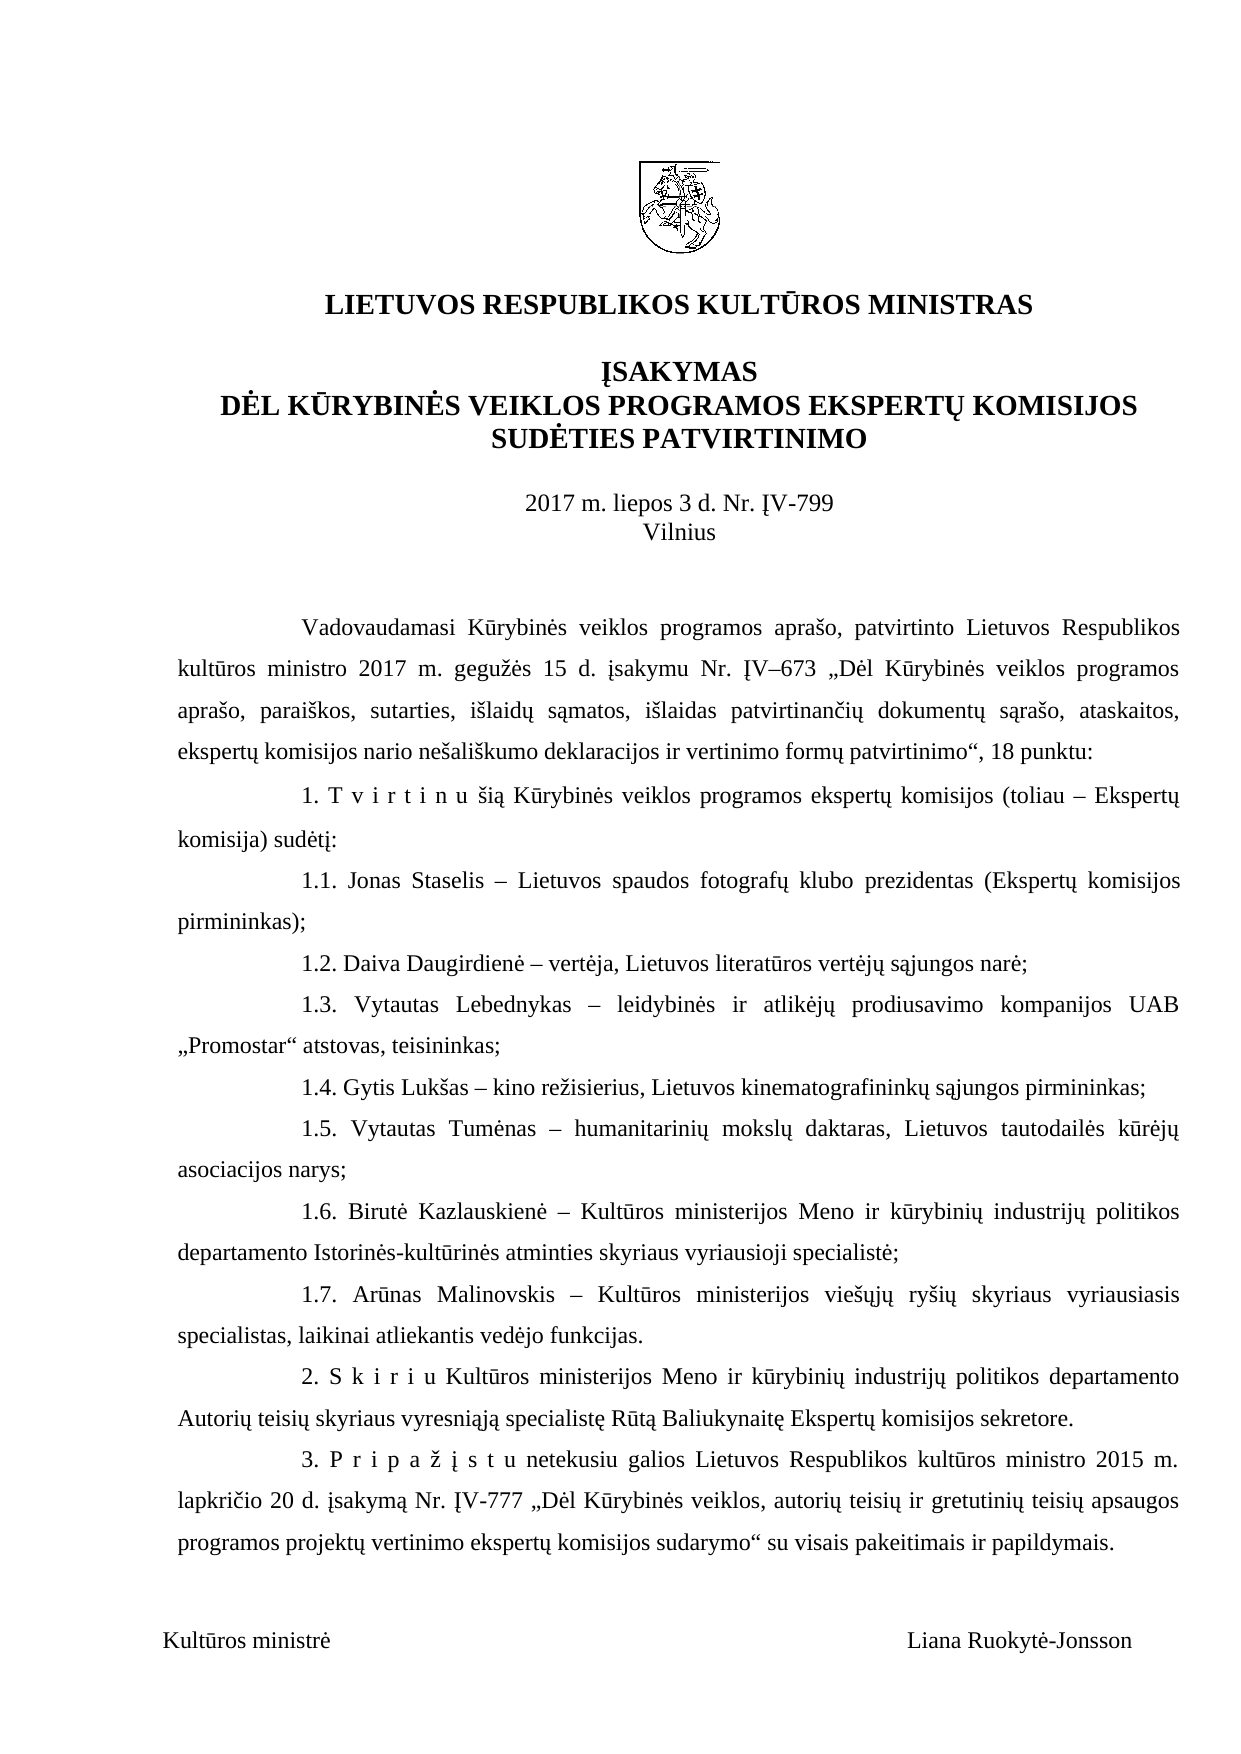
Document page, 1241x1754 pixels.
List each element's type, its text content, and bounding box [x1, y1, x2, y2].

text 3. P r i p a ž į s t u netekusiu galios Lietuvos Respublikos kultūros ministro 2015 m. lapkričio 20 d. įsakymą Nr. ĮV-777 „Dėl Kūrybinės veiklos, autorių teisių ir gretutinių teisių apsaugos programos projektų vertinimo ekspertų komisijos sudarymo“ su visais pakeitimais ir papildymais. [177, 1445, 1181, 1555]
text 1.4. Gytis Lukšas – kino režisierius, Lietuvos kinematografininkų sąjungos pirmininkas; [177, 1073, 1181, 1100]
text 1.5. Vytautas Tumėnas – humanitarinių mokslų daktaras, Lietuvos tautodailės kūrėjų asociacijos narys; [177, 1114, 1181, 1183]
text Vadovaudamasi Kūrybinės veiklos programos aprašo, patvirtinto Lietuvos Respublikos kultūros ministro 2017 m. gegužės 15 d. įsakymu Nr. ĮV–673 „Dėl Kūrybinės veiklos programos aprašo, paraiškos, sutarties, išlaidų sąmatos, išlaidas patvirtinančių dokumentų sąrašo, ataskaitos, ekspertų komisijos nario nešališkumo deklaracijos ir vertinimo formų patvirtinimo“, 18 punktu: [177, 613, 1181, 764]
text Vilnius [177, 517, 1181, 546]
text 1. T v i r t i n u šią Kūrybinės veiklos programos ekspertų komisijos (toliau – Ekspertų komisija) sudėtį: [177, 778, 1181, 852]
text LIETUVOS RESPUBLIKOS KULTŪROS MINISTRAS [177, 287, 1181, 321]
text 2. S k i r i u Kultūros ministerijos Meno ir kūrybinių industrijų politikos departamento Autorių teisių skyriaus vyresniąją specialistę Rūtą Baliukynaitę Ekspertų komisijos sekretore. [177, 1362, 1181, 1431]
text ĮSAKYMAS [177, 354, 1181, 388]
text Kultūros ministrė Liana Ruokytė-Jonsson [162, 1627, 1181, 1654]
text DĖL Kūrybinės veiklos programos ekspertų komisijos sudėties patvirtinimo [177, 388, 1181, 455]
text 1.2. Daiva Daugirdienė – vertėja, Lietuvos literatūros vertėjų sąjungos narė; [177, 949, 1181, 976]
text 2017 m. liepos 3 d. Nr. ĮV-799 [177, 488, 1181, 517]
text 1.3. Vytautas Lebednykas – leidybinės ir atlikėjų prodiusavimo kompanijos UAB „Promostar“ atstovas, teisininkas; [177, 990, 1181, 1059]
text 1.7. Arūnas Malinovskis – Kultūros ministerijos viešųjų ryšių skyriaus vyriausiasis specialistas, laikinai atliekantis vedėjo funkcijas. [177, 1279, 1181, 1348]
text 1.1. Jonas Staselis – Lietuvos spaudos fotografų klubo prezidentas (Ekspertų komisijos pirmininkas); [177, 866, 1181, 935]
text 1.6. Birutė Kazlauskienė – Kultūros ministerijos Meno ir kūrybinių industrijų politikos departamento Istorinės-kultūrinės atminties skyriaus vyriausioji specialistė; [177, 1197, 1181, 1266]
